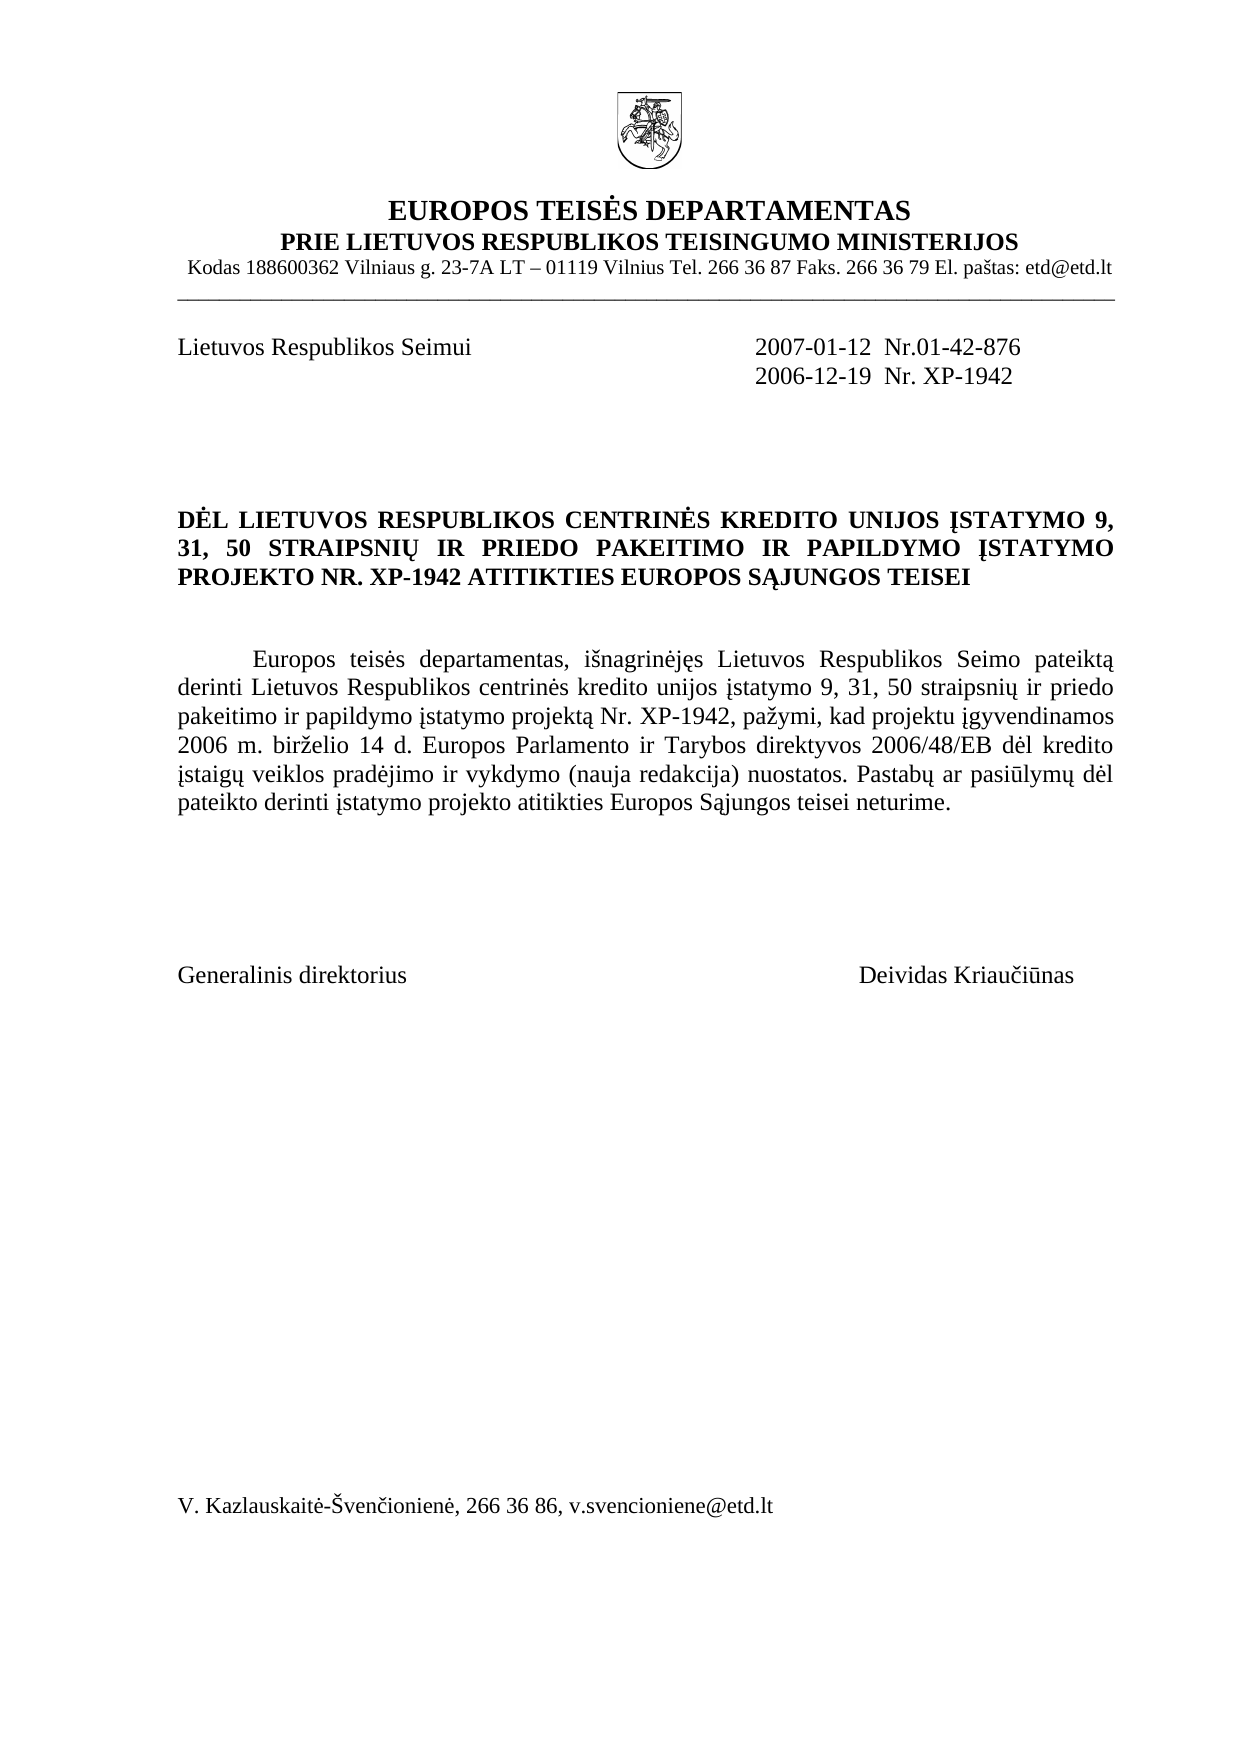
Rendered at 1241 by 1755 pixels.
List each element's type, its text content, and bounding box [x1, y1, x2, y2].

text DĖL LIETUVOS RESPUBLIKOS CENTRINĖS KREDITO UNIJOS ĮSTATYMO 9, 31, 50 STRAIPSNIŲ IR PRIEDO PAKEITIMO IR PAPILDYMO ĮSTATYMO PROJEKTO NR. XP-1942 ATITIKTIES EUROPOS SĄJUNGOS TEISEI [177, 505, 1115, 591]
text V. Kazlauskaitė-Švenčionienė, 266 36 86, v.svencioniene@etd.lt [177, 1492, 1122, 1518]
text Lietuvos Respublikos Seimui 2007-01-12 Nr.01-42-876 [177, 332, 1122, 361]
text Europos teisės departamentas, išnagrinėjęs Lietuvos Respublikos Seimo pateiktą derinti Lietuvos Respublikos centrinės kredito unijos įstatymo 9, 31, 50 straipsnių ir priedo pakeitimo ir papildymo įstatymo projektą Nr. XP-1942, pažymi, kad projektu įgyvendinamos 2006 m. birželio 14 d. Europos Parlamento ir Tarybos direktyvos 2006/48/EB dėl kredito įstaigų veiklos pradėjimo ir vykdymo (nauja redakcija) nuostatos. Pastabų ar pasiūlymų dėl pateikto derinti įstatymo projekto atitikties Europos Sąjungos teisei neturime. [177, 644, 1115, 816]
text 2006-12-19 Nr. XP-1942 [177, 361, 1122, 390]
subtitle Generalinis direktorius Deividas Kriaučiūnas [177, 960, 1115, 989]
